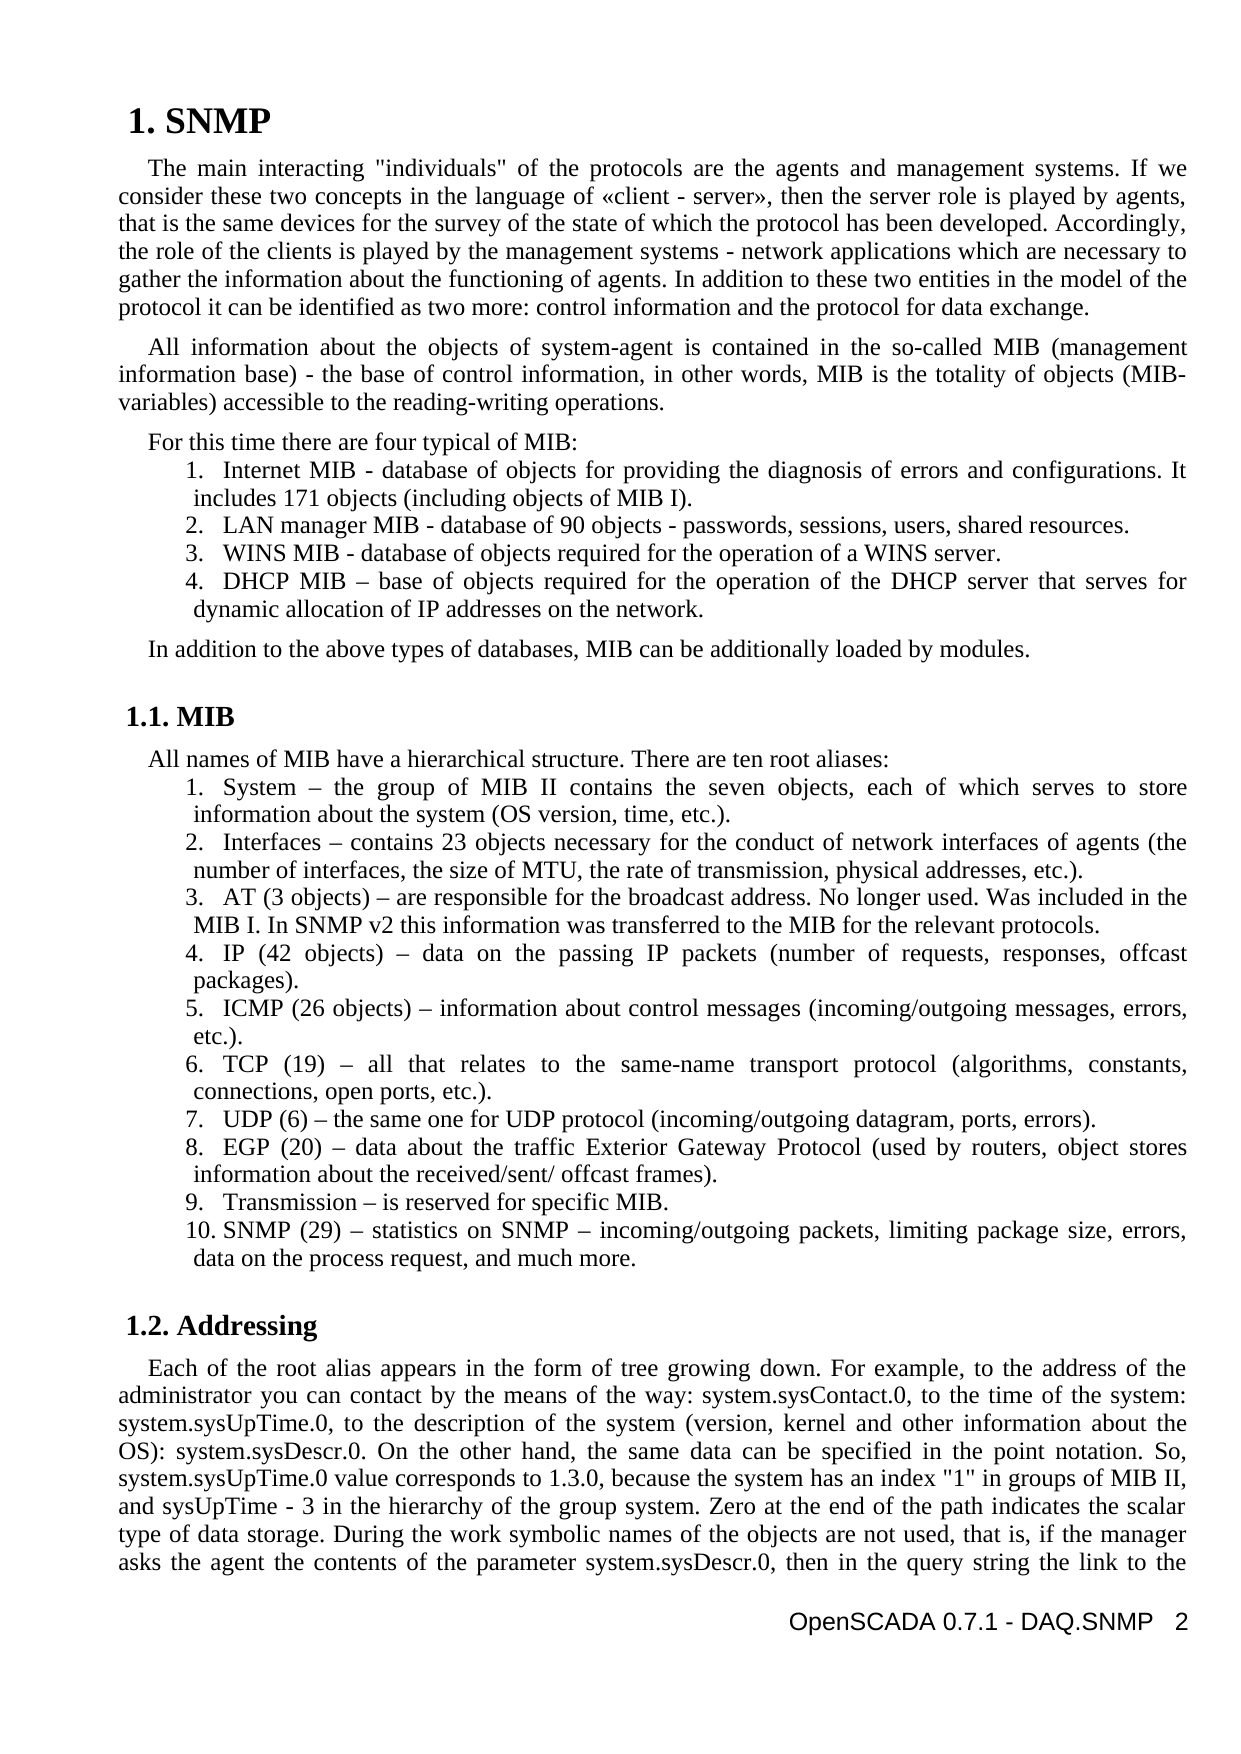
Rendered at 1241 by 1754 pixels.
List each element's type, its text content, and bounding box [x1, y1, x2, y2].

list Interfaces – contains 23 objects necessary for the conduct of network interfaces of agents (the number of interfaces, the size of MTU, the rate of transmission, physical addresses, etc.). [156, 828, 1188, 883]
subtitle 1.2. Addressing [118, 1309, 1188, 1341]
list UDP (6) – the same one for UDP protocol (incoming/outgoing datagram, ports, errors). [156, 1105, 1188, 1133]
text In addition to the above types of databases, MIB can be additionally loaded by modules. [118, 635, 1188, 663]
subtitle 1.1. MIB [118, 700, 1188, 732]
text The main interacting "individuals" of the protocols are the agents and management systems. If we consider these two concepts in the language of «client - server», then the server role is played by agents, that is the same devices for the survey of the state of which the protocol has been developed. Accordingly, the role of the clients is played by the management systems - network applications which are necessary to gather the information about the functioning of agents. In addition to these two entities in the model of the protocol it can be identified as two more: control information and the protocol for data exchange. [118, 154, 1188, 320]
list IP (42 objects) – data on the passing IP packets (number of requests, responses, offcast packages). [156, 939, 1188, 994]
list SNMP (29) – statistics on SNMP – incoming/outgoing packets, limiting package size, errors, data on the process request, and much more. [156, 1216, 1188, 1271]
subtitle 1. SNMP [118, 100, 1188, 142]
list LAN manager MIB - database of 90 objects - passwords, sessions, users, shared resources. [156, 512, 1188, 539]
text For this time there are four typical of MIB: [118, 428, 1188, 456]
list EGP (20) – data about the traffic Exterior Gateway Protocol (used by routers, object stores information about the received/sent/ offcast frames). [156, 1133, 1188, 1188]
list TCP (19) – all that relates to the same-name transport protocol (algorithms, constants, connections, open ports, etc.). [156, 1050, 1188, 1105]
list ICMP (26 objects) – information about control messages (incoming/outgoing messages, errors, etc.). [156, 994, 1188, 1050]
text Each of the root alias appears in the form of tree growing down. For example, to the address of the administrator you can contact by the means of the way: system.sysContact.0, to the time of the system: system.sysUpTime.0, to the description of the system (version, kernel and other information about the OS): system.sysDescr.0. On the other hand, the same data can be specified in the point notation. So, system.sysUpTime.0 value corresponds to 1.3.0, because the system has an index "1" in groups of MIB II, and sysUpTime - 3 in the hierarchy of the group system. Zero at the end of the path indicates the scalar type of data storage. During the work symbolic names of the objects are not used, that is, if the manager asks the agent the contents of the parameter system.sysDescr.0, then in the query string the link to the [118, 1354, 1188, 1575]
text All information about the objects of system-agent is contained in the so-called MIB (management information base) - the base of control information, in other words, MIB is the totality of objects (MIB-variables) accessible to the reading-writing operations. [118, 333, 1188, 416]
list System – the group of MIB II contains the seven objects, each of which serves to store information about the system (OS version, time, etc.). [156, 773, 1188, 828]
list Transmission – is reserved for specific MIB. [156, 1188, 1188, 1216]
text All names of MIB have a hierarchical structure. There are ten root aliases: [118, 745, 1188, 773]
list WINS MIB - database of objects required for the operation of a WINS server. [156, 539, 1188, 567]
list Internet MIB - database of objects for providing the diagnosis of errors and configurations. It includes 171 objects (including objects of MIB I). [156, 456, 1188, 512]
list AT (3 objects) – are responsible for the broadcast address. No longer used. Was included in the MIB I. In SNMP v2 this information was transferred to the MIB for the relevant protocols. [156, 883, 1188, 939]
list DHCP MIB – base of objects required for the operation of the DHCP server that serves for dynamic allocation of IP addresses on the network. [156, 567, 1188, 622]
